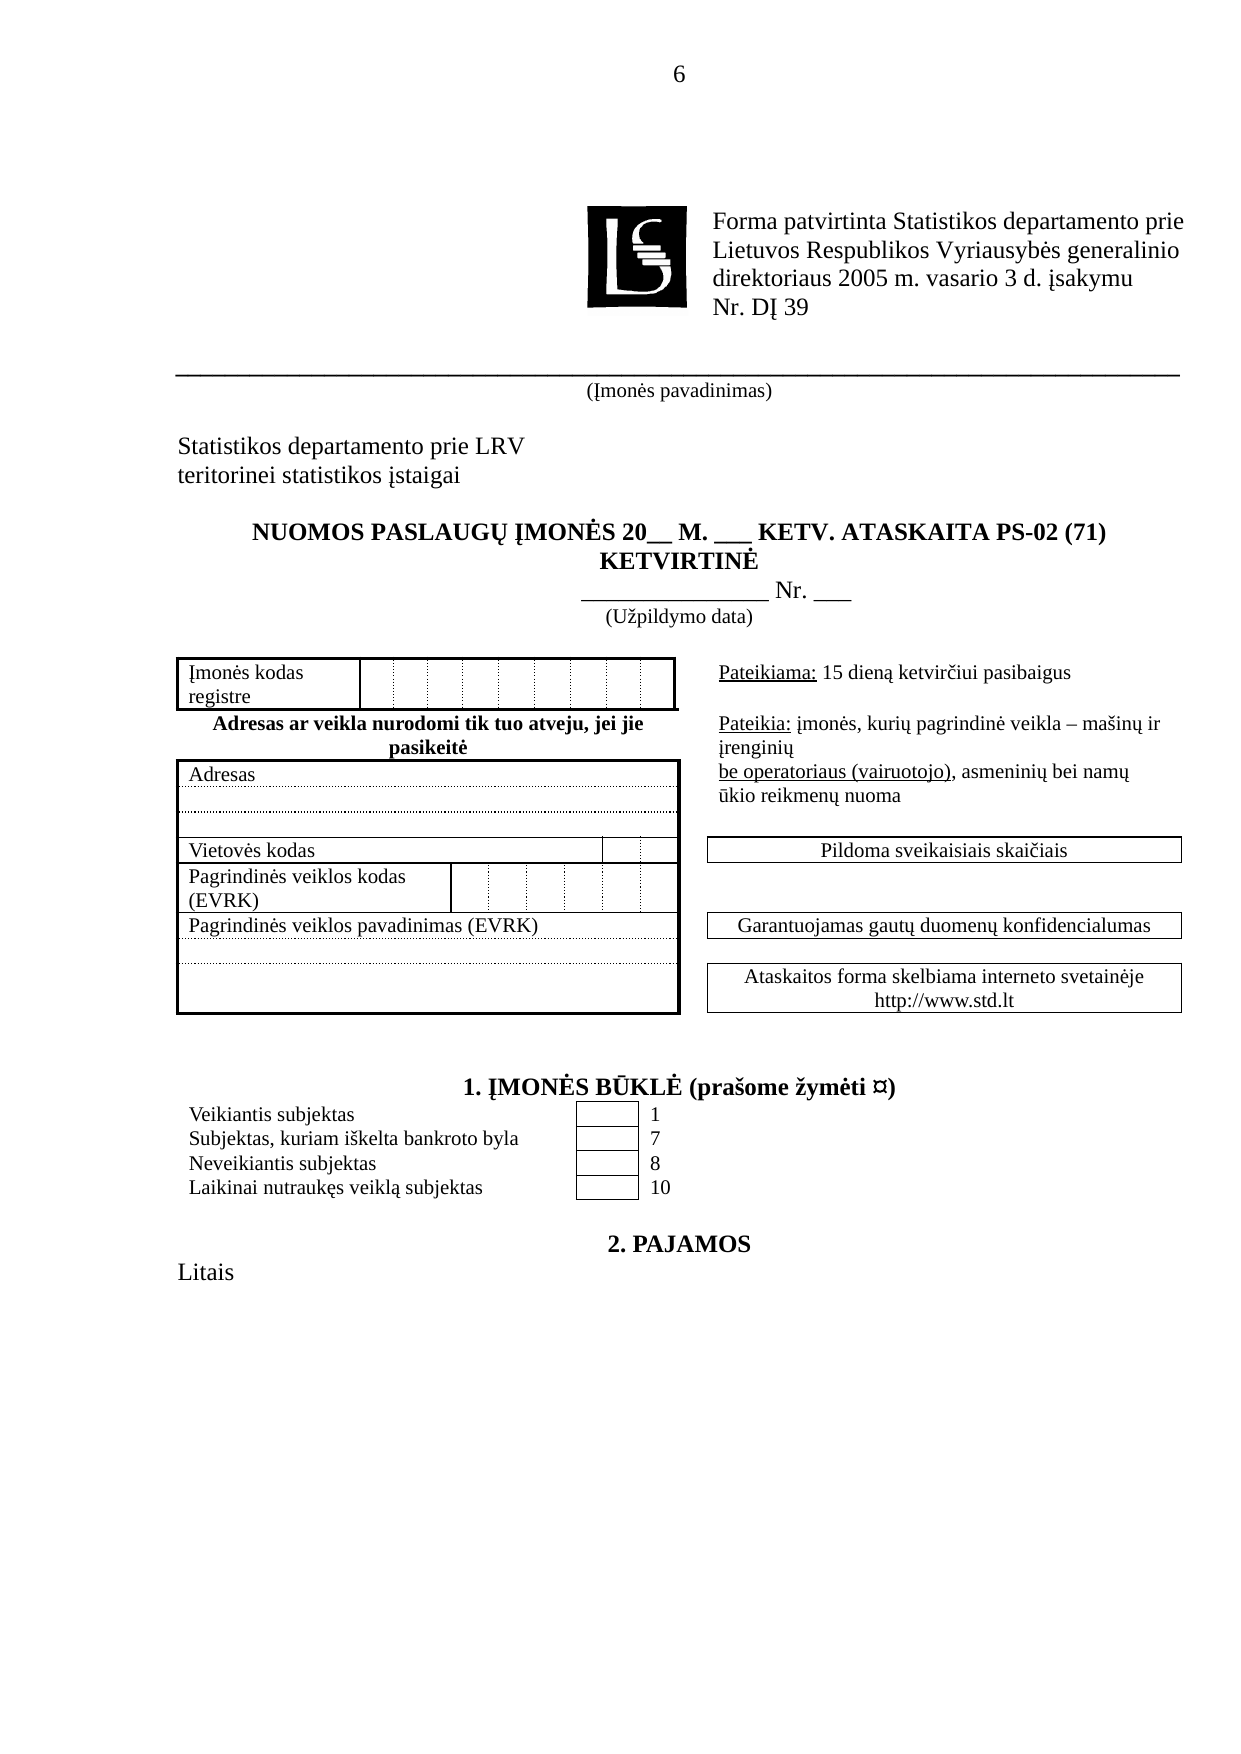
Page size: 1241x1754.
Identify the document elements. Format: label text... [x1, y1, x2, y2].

table_cell [179, 938, 677, 962]
table_cell [527, 864, 564, 912]
table_cell [681, 786, 707, 811]
table_cell [179, 786, 677, 811]
table_cell [565, 864, 602, 912]
table_cell [641, 864, 677, 912]
text Statistikos departamento prie LRV [177, 431, 1181, 460]
text _______________ Nr. ___ [177, 575, 1181, 604]
table_cell [707, 863, 1181, 912]
table_header [394, 660, 427, 708]
text (Užpildymo data) [177, 604, 1181, 628]
table_header [535, 660, 570, 708]
table_cell Adresas ar veikla nurodomi tik tuo atveju, jei jie pasikeitė [177, 711, 679, 759]
table_header [607, 660, 641, 708]
table_cell Ataskaitos forma skelbiama interneto svetainėje http://www.std.lt [708, 964, 1181, 1012]
table_header [499, 660, 534, 708]
text (Įmonės pavadinimas) [177, 378, 1181, 402]
table_cell [707, 939, 1181, 962]
text Litais [177, 1257, 1181, 1286]
table_cell [489, 864, 527, 912]
table_cell Subjektas, kuriam iškelta bankroto byla [177, 1126, 576, 1150]
table_cell Pagrindinės veiklos pavadinimas (EVRK) [179, 913, 677, 937]
table_cell [681, 938, 707, 962]
table_cell Vietovės kodas [179, 838, 602, 862]
table_header [641, 660, 673, 708]
table_header 1 [639, 1101, 701, 1126]
table_cell Adresas [179, 762, 677, 786]
table_cell [179, 963, 677, 1012]
table_cell [681, 912, 707, 937]
table_cell [577, 1176, 638, 1199]
table_header Pateikiama: 15 dieną ketvirčiui pasibaigus [707, 657, 1181, 708]
table_cell [577, 1151, 638, 1175]
table_cell 10 [639, 1175, 701, 1199]
text teritorinei statistikos įstaigai [177, 460, 1181, 489]
table_header [463, 660, 499, 708]
table_cell Pildoma sveikaisiais skaičiais [708, 838, 1181, 862]
text 2. PAJAMOS [177, 1229, 1181, 1257]
text 1. įmonės BŪKLĖ (prašome žymėti ) [177, 1072, 1181, 1101]
table_cell Pateikia: įmonės, kurių pagrindinė veikla – mašinų ir įrenginių be operatoriaus (vairuotojo), asmeninių bei namų ūkio reikmenų nuoma [707, 708, 1181, 811]
table_cell [179, 811, 677, 836]
table_cell Pagrindinės veiklos kodas (EVRK) [179, 864, 450, 912]
table_header [676, 657, 707, 708]
table_cell 8 [639, 1150, 701, 1175]
table_header [427, 660, 463, 708]
table_header [361, 660, 393, 708]
table_cell [577, 1127, 638, 1150]
table_cell [602, 864, 641, 912]
table_header Forma patvirtinta Statistikos departamento prie Lietuvos Respublikos Vyriausybės generalinio direktoriaus 2005 m. vasario 3 d. įsakymu Nr. DĮ 39 [701, 206, 1204, 321]
table_cell [603, 838, 641, 862]
table_header Įmonės kodas registre [179, 660, 359, 708]
table_cell [707, 811, 1181, 836]
table_cell [681, 963, 707, 1012]
table_header [577, 1102, 638, 1126]
table_cell [679, 708, 707, 759]
table_cell 7 [639, 1126, 701, 1150]
table_cell [641, 838, 677, 862]
table_cell Garantuojamas gautų duomenų konfidencialumas [708, 913, 1181, 937]
table_cell [681, 836, 707, 862]
table_cell Neveikiantis subjektas [177, 1150, 576, 1175]
text NUOMOS PASLAUGŲ ĮMONĖS 20__ m. ___ ketv. ataskaita PS-02 (71) ketvirtinė [177, 517, 1181, 575]
table_cell [452, 864, 489, 912]
table_cell [681, 811, 707, 836]
table_header Veikiantis subjektas [177, 1101, 576, 1126]
table_cell Laikinai nutraukęs veiklą subjektas [177, 1175, 576, 1199]
table_header [570, 660, 607, 708]
table_cell [681, 759, 707, 786]
table_header [576, 206, 701, 321]
table_cell [681, 862, 707, 912]
